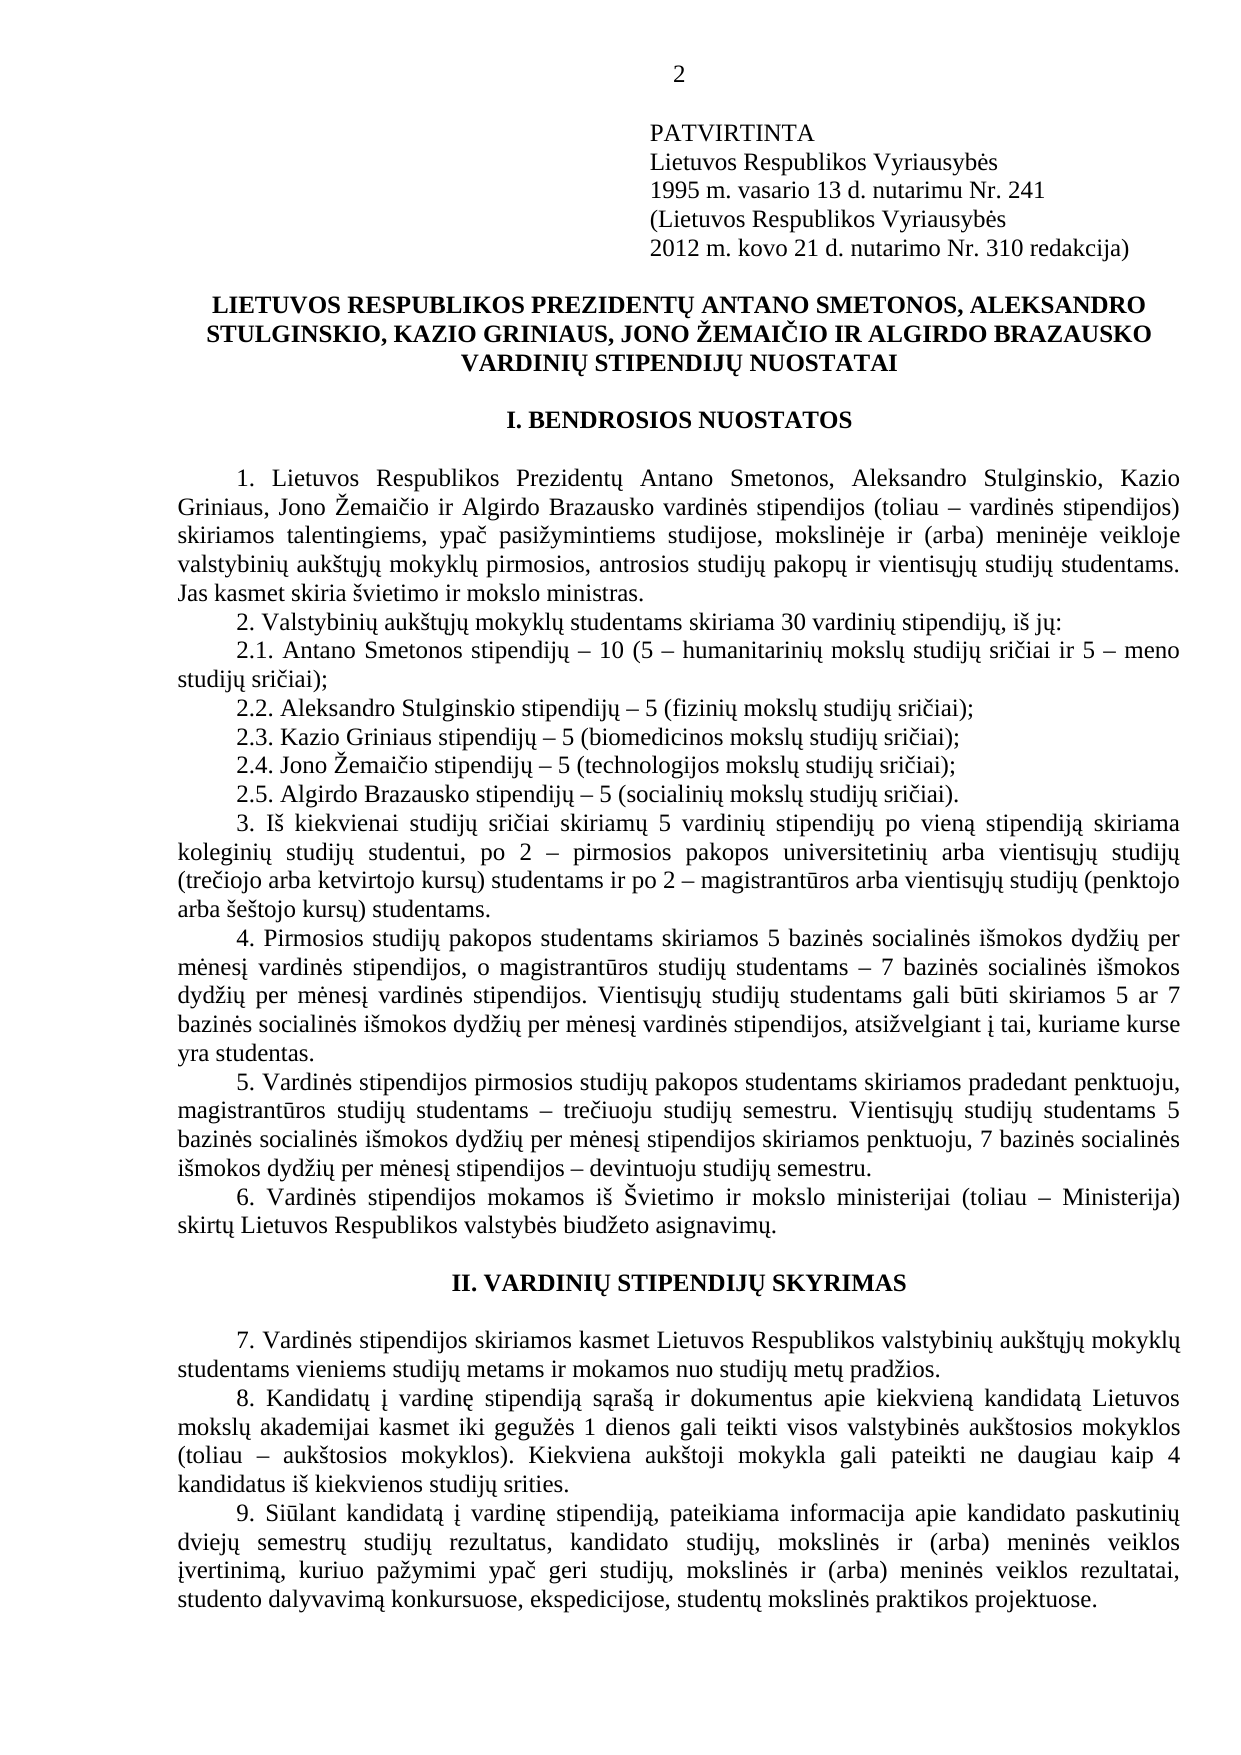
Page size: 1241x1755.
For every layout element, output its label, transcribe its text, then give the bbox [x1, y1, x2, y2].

text 9. Siūlant kandidatą į vardinę stipendiją, pateikiama informacija apie kandidato paskutinių dviejų semestrų studijų rezultatus, kandidato studijų, mokslinės ir (arba) meninės veiklos įvertinimą, kuriuo pažymimi ypač geri studijų, mokslinės ir (arba) meninės veiklos rezultatai, studento dalyvavimą konkursuose, ekspedicijose, studentų mokslinės praktikos projektuose. [177, 1498, 1181, 1613]
text II. VARDINIŲ STIPENDIJŲ SKYRIMAS [177, 1268, 1181, 1297]
text PATVIRTINTA [649, 118, 1181, 147]
text 3. Iš kiekvienai studijų sričiai skiriamų 5 vardinių stipendijų po vieną stipendiją skiriama koleginių studijų studentui, po 2 – pirmosios pakopos universitetinių arba vientisųjų studijų (trečiojo arba ketvirtojo kursų) studentams ir po 2 – magistrantūros arba vientisųjų studijų (penktojo arba šeštojo kursų) studentams. [177, 808, 1181, 923]
text 4. Pirmosios studijų pakopos studentams skiriamos 5 bazinės socialinės išmokos dydžių per mėnesį vardinės stipendijos, o magistrantūros studijų studentams – 7 bazinės socialinės išmokos dydžių per mėnesį vardinės stipendijos. Vientisųjų studijų studentams gali būti skiriamos 5 ar 7 bazinės socialinės išmokos dydžių per mėnesį vardinės stipendijos, atsižvelgiant į tai, kuriame kurse yra studentas. [177, 923, 1181, 1067]
text (Lietuvos Respublikos Vyriausybės [649, 204, 1181, 233]
text 8. Kandidatų į vardinę stipendiją sąrašą ir dokumentus apie kiekvieną kandidatą Lietuvos mokslų akademijai kasmet iki gegužės 1 dienos gali teikti visos valstybinės aukštosios mokyklos (toliau – aukštosios mokyklos). Kiekviena aukštoji mokykla gali pateikti ne daugiau kaip 4 kandidatus iš kiekvienos studijų srities. [177, 1383, 1181, 1498]
text LIETUVOS RESPUBLIKOS PREZIDENTŲ ANTANO SMETONOS, ALEKSANDRO STULGINSKIO, KAZIO GRINIAUS, JONO ŽEMAIČIO IR ALGIRDO BRAZAUSKO VARDINIŲ STIPENDIJŲ NUOSTATAI [177, 291, 1181, 377]
text 2.3. Kazio Griniaus stipendijų – 5 (biomedicinos mokslų studijų sričiai); [177, 722, 1181, 751]
text 2.2. Aleksandro Stulginskio stipendijų – 5 (fizinių mokslų studijų sričiai); [177, 693, 1181, 722]
text 5. Vardinės stipendijos pirmosios studijų pakopos studentams skiriamos pradedant penktuoju, magistrantūros studijų studentams – trečiuoju studijų semestru. Vientisųjų studijų studentams 5 bazinės socialinės išmokos dydžių per mėnesį stipendijos skiriamos penktuoju, 7 bazinės socialinės išmokos dydžių per mėnesį stipendijos – devintuoju studijų semestru. [177, 1067, 1181, 1182]
text 6. Vardinės stipendijos mokamos iš Švietimo ir mokslo ministerijai (toliau – Ministerija) skirtų Lietuvos Respublikos valstybės biudžeto asignavimų. [177, 1182, 1181, 1239]
text 2.5. Algirdo Brazausko stipendijų – 5 (socialinių mokslų studijų sričiai). [177, 779, 1181, 808]
text 7. Vardinės stipendijos skiriamos kasmet Lietuvos Respublikos valstybinių aukštųjų mokyklų studentams vieniems studijų metams ir mokamos nuo studijų metų pradžios. [177, 1326, 1181, 1383]
text I. BENDROSIOS NUOSTATOS [177, 406, 1181, 434]
text 2.1. Antano Smetonos stipendijų – 10 (5 – humanitarinių mokslų studijų sričiai ir 5 – meno studijų sričiai); [177, 636, 1181, 693]
text 1995 m. vasario 13 d. nutarimu Nr. 241 [649, 176, 1181, 204]
text Lietuvos Respublikos Vyriausybės [649, 147, 1181, 176]
text 2. Valstybinių aukštųjų mokyklų studentams skiriama 30 vardinių stipendijų, iš jų: [177, 607, 1181, 636]
text 2.4. Jono Žemaičio stipendijų – 5 (technologijos mokslų studijų sričiai); [177, 751, 1181, 779]
text 2012 m. kovo 21 d. nutarimo Nr. 310 redakcija) [649, 233, 1181, 262]
text 1. Lietuvos Respublikos Prezidentų Antano Smetonos, Aleksandro Stulginskio, Kazio Griniaus, Jono Žemaičio ir Algirdo Brazausko vardinės stipendijos (toliau – vardinės stipendijos) skiriamos talentingiems, ypač pasižymintiems studijose, mokslinėje ir (arba) meninėje veikloje valstybinių aukštųjų mokyklų pirmosios, antrosios studijų pakopų ir vientisųjų studijų studentams. Jas kasmet skiria švietimo ir mokslo ministras. [177, 463, 1181, 607]
